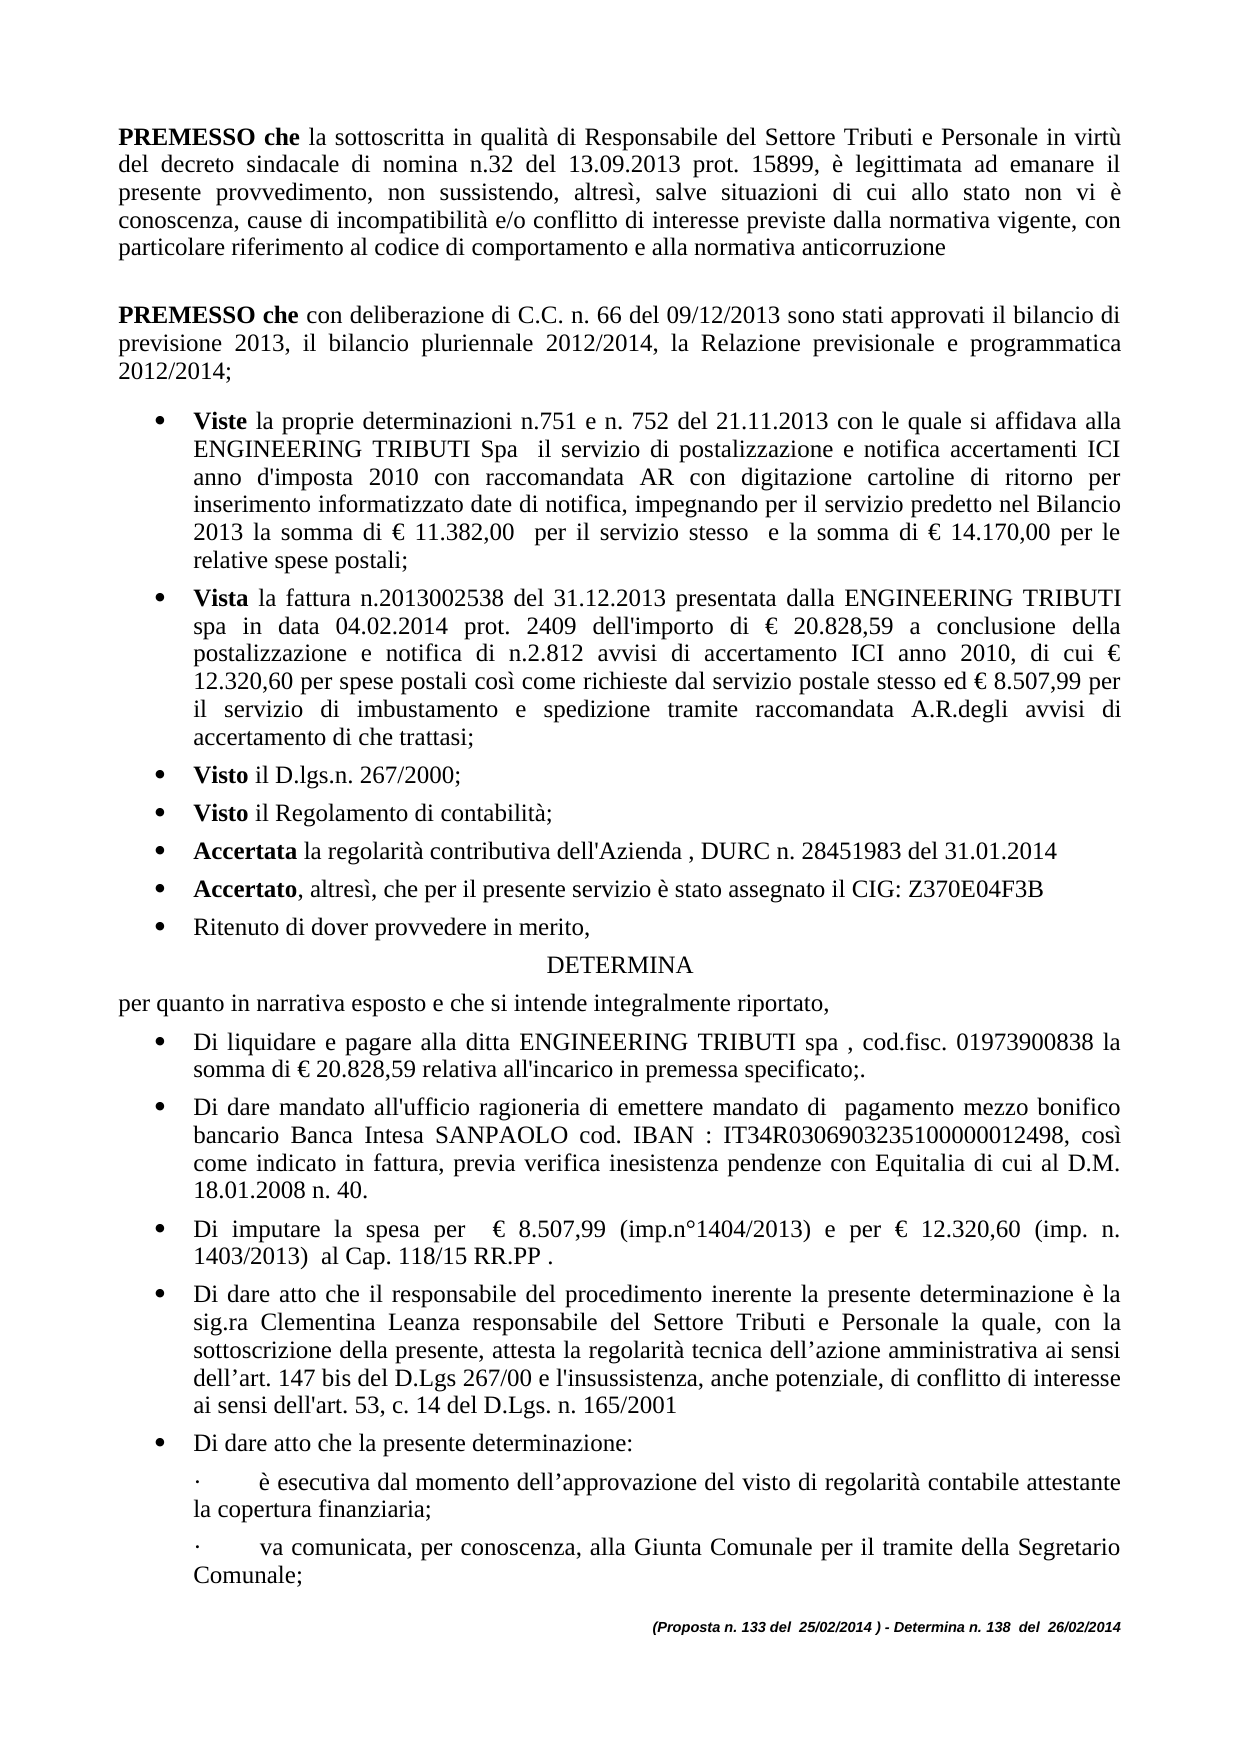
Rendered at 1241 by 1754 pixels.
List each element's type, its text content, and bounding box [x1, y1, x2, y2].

list Viste la proprie determinazioni n.751 e n. 752 del 21.11.2013 con le quale si affidava alla ENGINEERING TRIBUTI Spa il servizio di postalizzazione e notifica accertamenti ICI anno d'imposta 2010 con raccomandata AR con digitazione cartoline di ritorno per inserimento informatizzato date di notifica, impegnando per il servizio predetto nel Bilancio 2013 la somma di € 11.382,00 per il servizio stesso e la somma di € 14.170,00 per le relative spese postali; [156, 407, 1122, 574]
list Vista la fattura n.2013002538 del 31.12.2013 presentata dalla ENGINEERING TRIBUTI spa in data 04.02.2014 prot. 2409 dell'importo di € 20.828,59 a conclusione della postalizzazione e notifica di n.2.812 avvisi di accertamento ICI anno 2010, di cui € 12.320,60 per spese postali così come richieste dal servizio postale stesso ed € 8.507,99 per il servizio di imbustamento e spedizione tramite raccomandata A.R.degli avvisi di accertamento di che trattasi; [156, 584, 1122, 750]
list Di liquidare e pagare alla ditta ENGINEERING TRIBUTI spa , cod.fisc. 01973900838 la somma di € 20.828,59 relativa all'incarico in premessa specificato;. [156, 1028, 1122, 1083]
list Accertata la regolarità contributiva dell'Azienda , DURC n. 28451983 del 31.01.2014 [156, 837, 1122, 865]
text DETERMINA [118, 951, 1122, 979]
list Di imputare la spesa per € 8.507,99 (imp.n°1404/2013) e per € 12.320,60 (imp. n. 1403/2013) al Cap. 118/15 RR.PP . [156, 1215, 1122, 1270]
text PREMESSO che con deliberazione di C.C. n. 66 del 09/12/2013 sono stati approvati il bilancio di previsione 2013, il bilancio pluriennale 2012/2014, la Relazione previsionale e programmatica 2012/2014; [118, 301, 1122, 384]
list Di dare atto che la presente determinazione: [156, 1429, 1122, 1457]
list Ritenuto di dover provvedere in merito, [156, 913, 1122, 941]
text PREMESSO che la sottoscritta in qualità di Responsabile del Settore Tributi e Personale in virtù del decreto sindacale di nomina n.32 del 13.09.2013 prot. 15899, è legittimata ad emanare il presente provvedimento, non sussistendo, altresì, salve situazioni di cui allo stato non vi è conoscenza, cause di incompatibilità e/o conflitto di interesse previste dalla normativa vigente, con particolare riferimento al codice di comportamento e alla normativa anticorruzione [118, 123, 1122, 261]
list Di dare atto che il responsabile del procedimento inerente la presente determinazione è la sig.ra Clementina Leanza responsabile del Settore Tributi e Personale la quale, con la sottoscrizione della presente, attesta la regolarità tecnica dell’azione amministrativa ai sensi dell’art. 147 bis del D.Lgs 267/00 e l'insussistenza, anche potenziale, di conflitto di interesse ai sensi dell'art. 53, c. 14 del D.Lgs. n. 165/2001 [156, 1281, 1122, 1419]
list Accertato, altresì, che per il presente servizio è stato assegnato il CIG: Z370E04F3B [156, 875, 1122, 903]
text · va comunicata, per conoscenza, alla Giunta Comunale per il tramite della Segretario Comunale; [193, 1533, 1122, 1589]
text per quanto in narrativa esposto e che si intende integralmente riportato, [118, 989, 1122, 1017]
list Visto il D.lgs.n. 267/2000; [156, 761, 1122, 788]
list Visto il Regolamento di contabilità; [156, 799, 1122, 827]
list Di dare mandato all'ufficio ragioneria di emettere mandato di pagamento mezzo bonifico bancario Banca Intesa SANPAOLO cod. IBAN : IT34R0306903235100000012498, così come indicato in fattura, previa verifica inesistenza pendenze con Equitalia di cui al D.M. 18.01.2008 n. 40. [156, 1093, 1122, 1204]
text · è esecutiva dal momento dell’approvazione del visto di regolarità contabile attestante la copertura finanziaria; [193, 1468, 1122, 1523]
